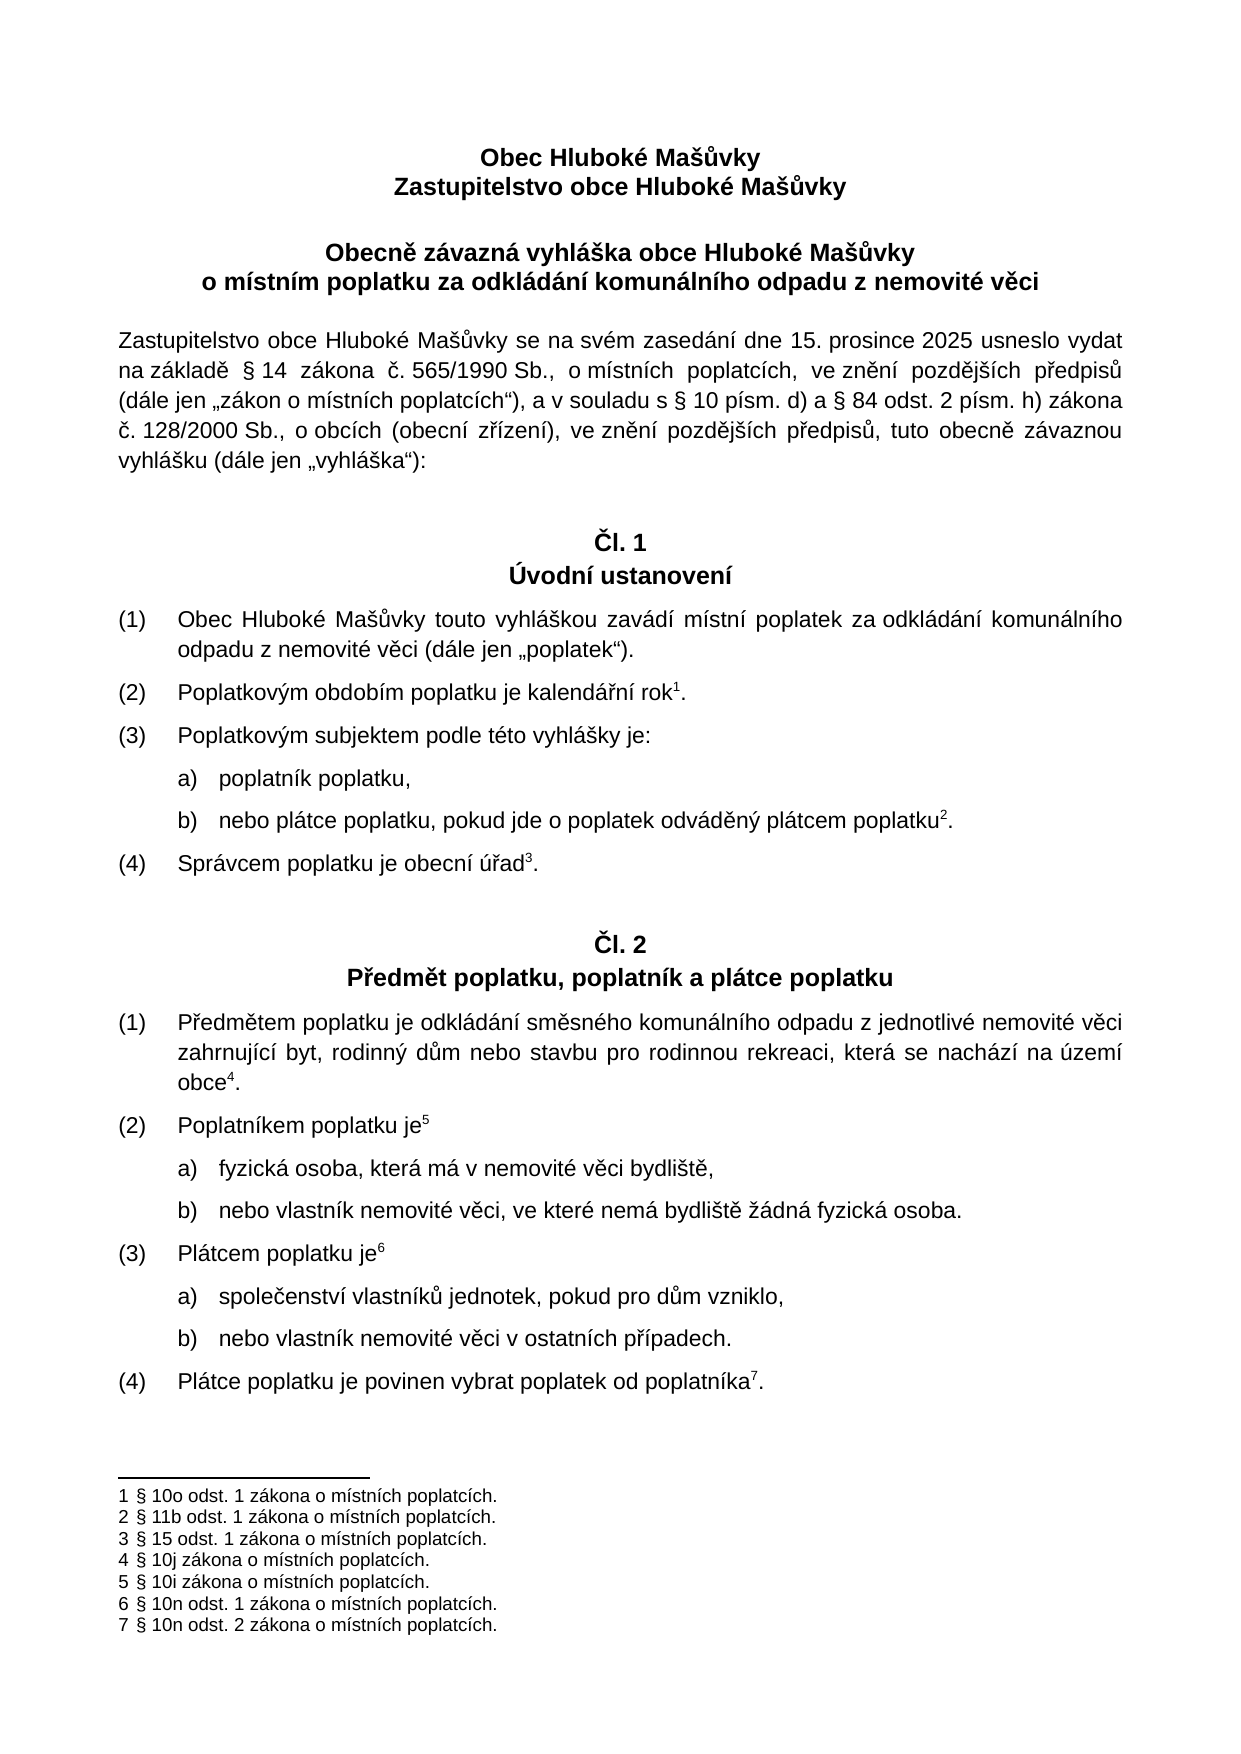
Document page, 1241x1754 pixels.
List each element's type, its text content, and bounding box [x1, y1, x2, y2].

subtitle Čl. 1 Úvodní ustanovení [118, 528, 1122, 589]
list nebo plátce poplatku, pokud jde o poplatek odváděný plátcem poplatku. [177, 807, 1122, 834]
list § 10j zákona o místních poplatcích. [118, 1549, 1122, 1571]
list Poplatkovým subjektem podle této vyhlášky je: [118, 722, 1122, 748]
list Plátcem poplatku je [118, 1240, 1122, 1266]
list § 11b odst. 1 zákona o místních poplatcích. [118, 1506, 1122, 1528]
list § 10i zákona o místních poplatcích. [118, 1571, 1122, 1592]
list § 15 odst. 1 zákona o místních poplatcích. [118, 1528, 1122, 1549]
subtitle Obecně závazná vyhláška obce Hluboké Mašůvky o místním poplatku za odkládání komunálního odpadu z nemovité věci [118, 238, 1122, 295]
list fyzická osoba, která má v nemovité věci bydliště, [177, 1154, 1122, 1181]
title Obec Hluboké Mašůvky Zastupitelstvo obce Hluboké Mašůvky [118, 143, 1122, 201]
list nebo vlastník nemovité věci, ve které nemá bydliště žádná fyzická osoba. [177, 1197, 1122, 1224]
list společenství vlastníků jednotek, pokud pro dům vzniklo, [177, 1283, 1122, 1309]
subtitle Čl. 2 Předmět poplatku, poplatník a plátce poplatku [118, 930, 1122, 992]
list § 10n odst. 1 zákona o místních poplatcích. [118, 1592, 1122, 1614]
text Zastupitelstvo obce Hluboké Mašůvky se na svém zasedání dne 15. prosince 2025 usneslo vydat na základě § 14 zákona č. 565/1990 Sb., o místních poplatcích, ve znění pozdějších předpisů (dále jen „zákon o místních poplatcích“), a v souladu s § 10 písm. d) a § 84 odst. 2 písm. h) zákona č. 128/2000 Sb., o obcích (obecní zřízení), ve znění pozdějších předpisů, tuto obecně závaznou vyhlášku (dále jen „vyhláška“): [118, 327, 1122, 474]
list Předmětem poplatku je odkládání směsného komunálního odpadu z jednotlivé nemovité věci zahrnující byt, rodinný dům nebo stavbu pro rodinnou rekreaci, která se nachází na území obce. [118, 1009, 1122, 1096]
list poplatník poplatku, [177, 764, 1122, 791]
list § 10n odst. 2 zákona o místních poplatcích. [118, 1614, 1122, 1635]
list nebo vlastník nemovité věci v ostatních případech. [177, 1325, 1122, 1352]
list Správcem poplatku je obecní úřad. [118, 850, 1122, 876]
list § 10o odst. 1 zákona o místních poplatcích. [118, 1484, 1122, 1506]
list Plátce poplatku je povinen vybrat poplatek od poplatníka. [118, 1368, 1122, 1394]
list Poplatkovým obdobím poplatku je kalendářní rok. [118, 679, 1122, 706]
list Obec Hluboké Mašůvky touto vyhláškou zavádí místní poplatek za odkládání komunálního odpadu z nemovité věci (dále jen „poplatek“). [118, 606, 1122, 663]
list Poplatníkem poplatku je [118, 1112, 1122, 1138]
